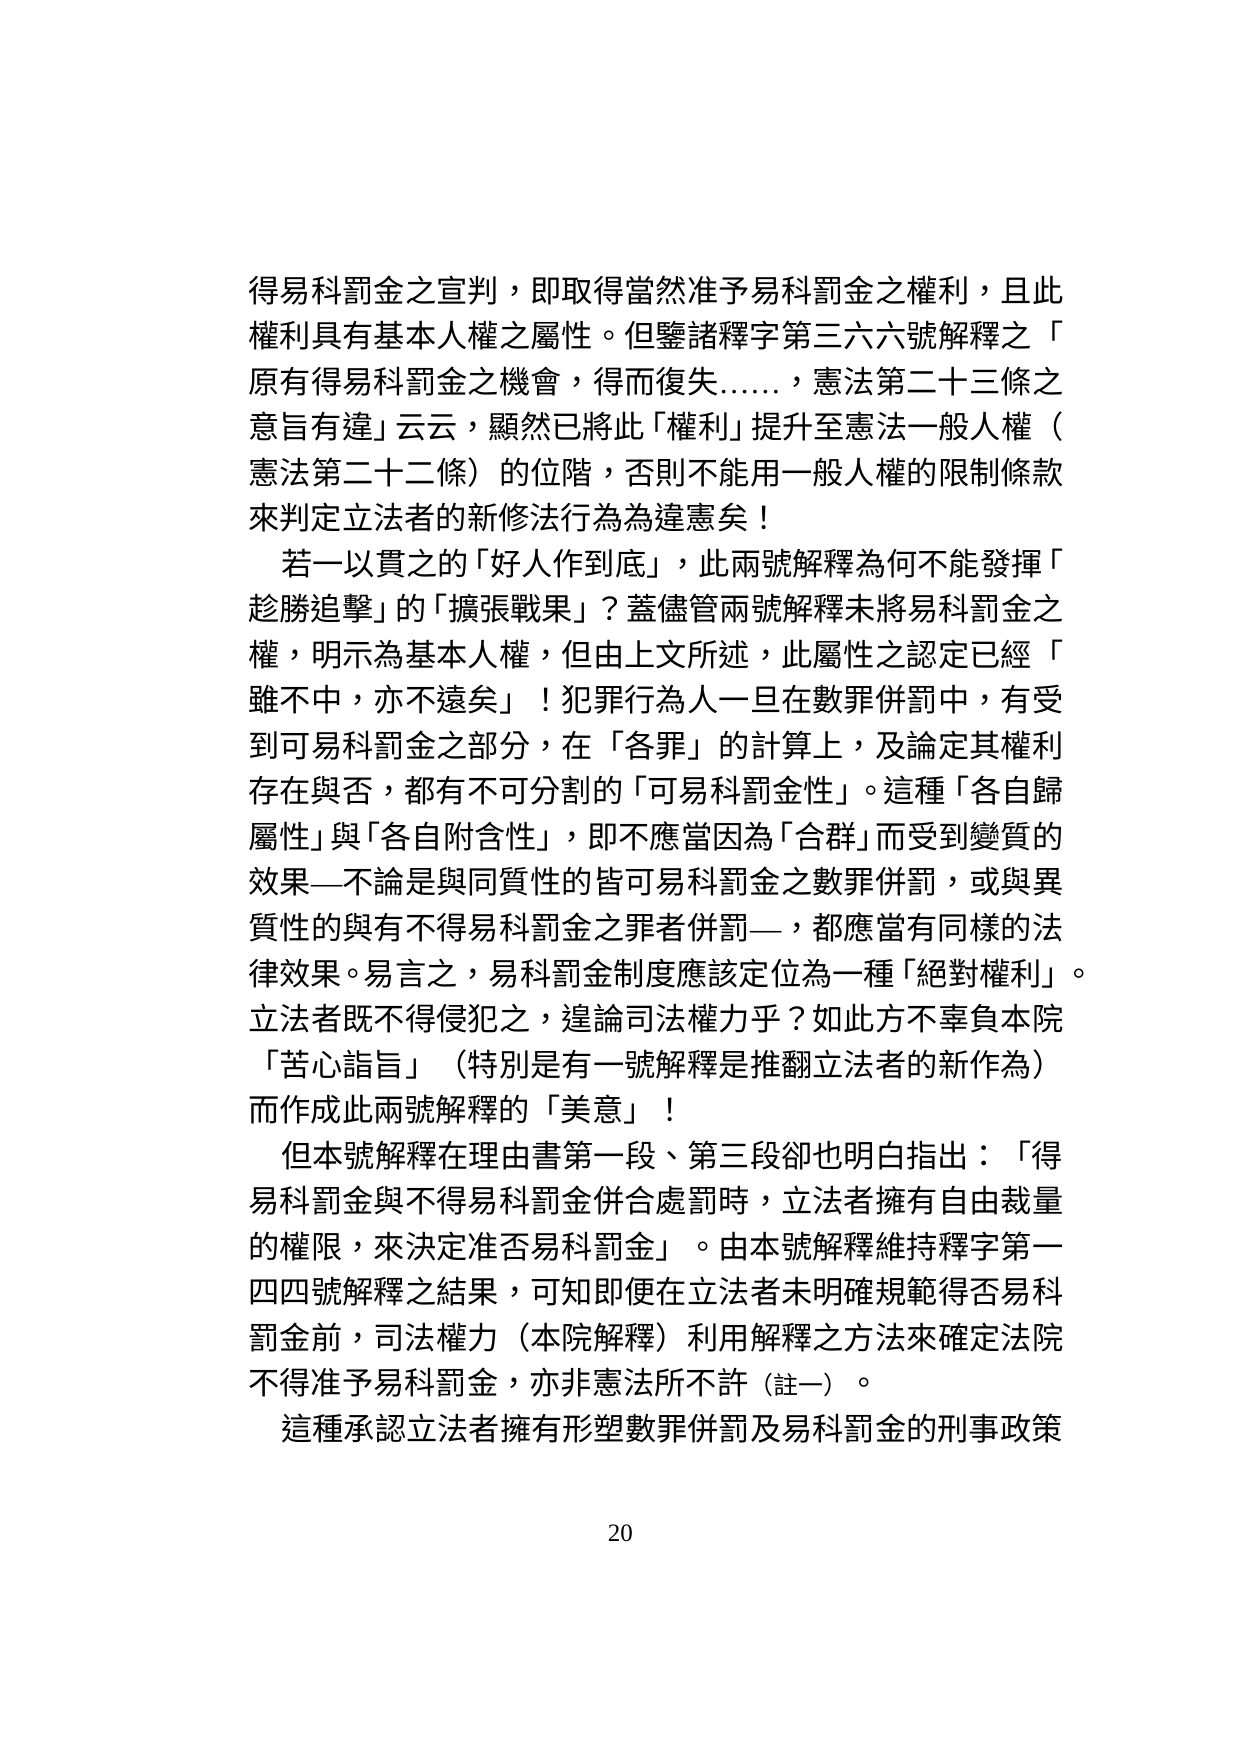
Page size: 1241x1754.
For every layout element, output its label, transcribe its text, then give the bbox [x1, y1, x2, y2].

text 這種承認立法者擁有形塑數罪併罰及易科罰金的刑事政策權限，也因此出現了必須「磨合」的稜角：首先遭遇的質疑：是否准予易科罰金之罪的「絕對權利」之屬性，一沾碰到不得易科之罪，就變成了「相對權利」，即實證法創設之權利，而可以由立法者自由判斷？ [248, 1404, 1063, 1449]
text 但本號解釋在理由書第一段、第三段卻也明白指出：「得易科罰金與不得易科罰金併合處罰時，立法者擁有自由裁量的權限，來決定准否易科罰金」。由本號解釋維持釋字第一四四號解釋之結果，可知即便在立法者未明確規範得否易科罰金前，司法權力（本院解釋）利用解釋之方法來確定法院不得准予易科罰金，亦非憲法所不許（註一）。 [248, 1131, 1063, 1404]
text 得易科罰金之宣判，即取得當然准予易科罰金之權利，且此權利具有基本人權之屬性。但鑒諸釋字第三六六號解釋之「原有得易科罰金之機會，得而復失……，憲法第二十三條之意旨有違」云云，顯然已將此「權利」提升至憲法一般人權（憲法第二十二條）的位階，否則不能用一般人權的限制條款來判定立法者的新修法行為為違憲矣！ [248, 266, 1063, 539]
text 若一以貫之的「好人作到底」，此兩號解釋為何不能發揮「趁勝追擊」的「擴張戰果」？蓋儘管兩號解釋未將易科罰金之權，明示為基本人權，但由上文所述，此屬性之認定已經「雖不中，亦不遠矣」！犯罪行為人一旦在數罪併罰中，有受到可易科罰金之部分，在「各罪」的計算上，及論定其權利存在與否，都有不可分割的「可易科罰金性」。這種「各自歸屬性」與「各自附含性」，即不應當因為「合群」而受到變質的效果—不論是與同質性的皆可易科罰金之數罪併罰，或與異質性的與有不得易科罰金之罪者併罰—，都應當有同樣的法律效果。易言之，易科罰金制度應該定位為一種「絕對權利」。立法者既不得侵犯之，遑論司法權力乎？如此方不辜負本院「苦心詣旨」（特別是有一號解釋是推翻立法者的新作為）而作成此兩號解釋的「美意」！ [248, 539, 1063, 1131]
